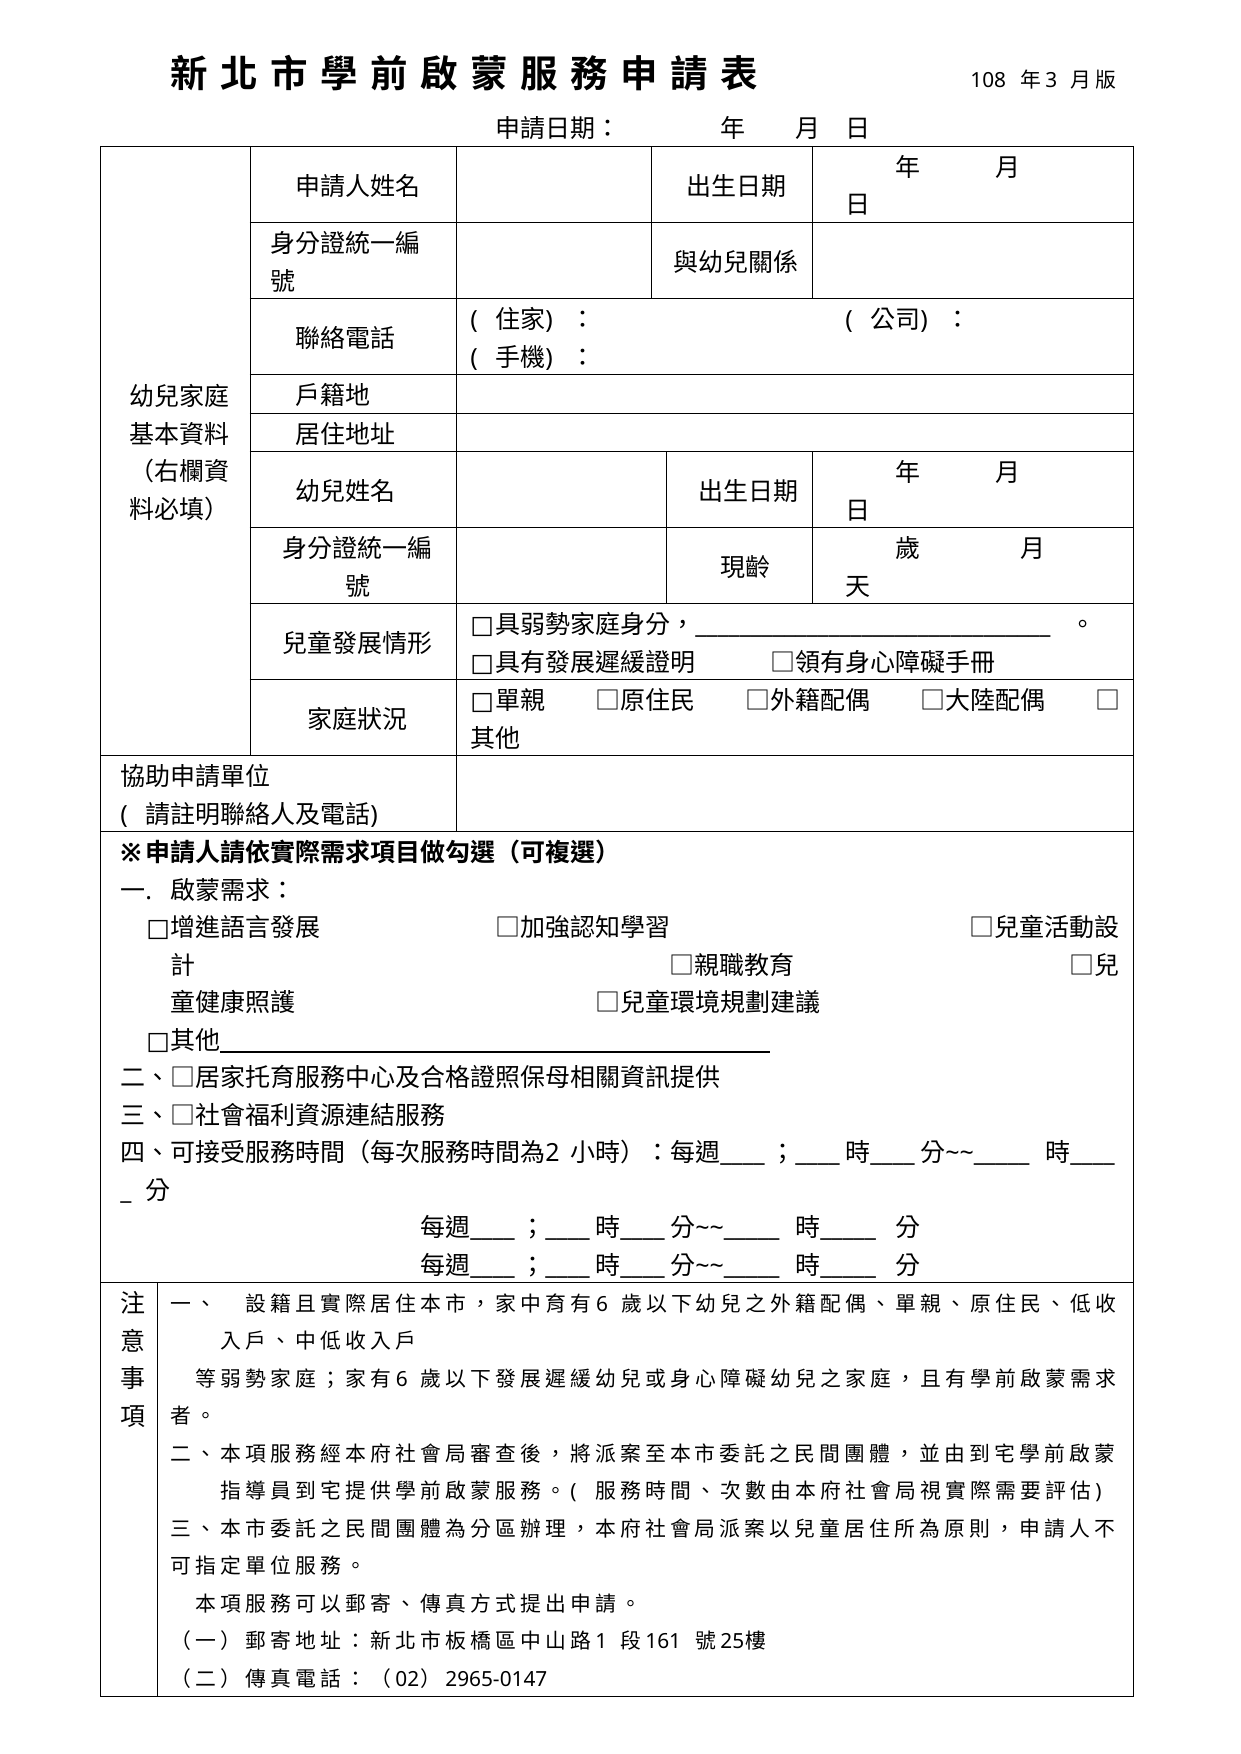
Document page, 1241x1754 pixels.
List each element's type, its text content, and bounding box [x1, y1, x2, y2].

table_cell 幼兒姓名 [251, 452, 456, 527]
table_cell [457, 223, 651, 298]
table_cell 兒童發展情形 [251, 604, 456, 679]
table_cell 協助申請單位 (請註明聯絡人及電話) [101, 756, 456, 831]
table_cell [457, 375, 1133, 412]
table_cell 注 意 事 項 [101, 1283, 157, 1696]
table_cell 戶籍地 [251, 375, 456, 412]
table_header 申請人姓名 [251, 147, 456, 222]
table_header [457, 147, 651, 222]
table_cell 聯絡電話 [251, 299, 456, 374]
table_cell 身分證統一編號 [251, 223, 456, 298]
table_cell [457, 452, 666, 527]
table_cell 與幼兒關係 [652, 223, 812, 298]
table_header 年 月 日 [813, 147, 1133, 222]
table_cell [457, 528, 666, 603]
table_cell 家庭狀況 [251, 680, 456, 755]
text 申請日期： 年 月 日 [120, 108, 1120, 146]
table_cell [457, 756, 1133, 831]
table_cell 身分證統一編號 [251, 528, 456, 603]
table_cell □單親 □原住民 □外籍配偶 □大陸配偶 □其他 [457, 680, 1133, 755]
table_cell 出生日期 [667, 452, 812, 527]
table_cell [813, 223, 1133, 298]
table_cell 設籍且實際居住本市，家中育有6歲以下幼兒之外籍配偶、單親、原住民、低收入戶、中低收入戶 等弱勢家庭；家有6歲以下發展遲緩幼兒或身心障礙幼兒之家庭，且有學前啟蒙需求者。 二、本項服務經本府社會局審查後，將派案至本市委託之民間團體，並由到宅學前啟蒙指導員到宅提供學前啟蒙服務。(服務時間、次數由本府社會局視實際需要評估) 三、本市委託之民間團體為分區辦理，本府社會局派案以兒童居住所為原則，申請人不可指定單位服務。 本項服務可以郵寄、傳真方式提出申請。 （一）郵寄地址：新北市板橋區中山路1段161號25樓 （二）傳真電話：（02）2965-0147 [158, 1283, 1133, 1696]
table_header 出生日期 [652, 147, 812, 222]
table_cell 居住地址 [251, 414, 456, 451]
table_header 幼兒家庭 基本資料 （右欄資料必填） [101, 147, 250, 755]
table_cell (住家)： (公司)： (手機)： [457, 299, 1133, 374]
table_cell 現齡 [667, 528, 812, 603]
text 新北市學前啟蒙服務申請表 108年3月版 [120, 33, 1120, 108]
table_cell ※申請人請依實際需求項目做勾選（可複選） 啟蒙需求： □增進語言發展 □加強認知學習 □兒童活動設計 □親職教育 □兒童健康照護 □兒童環境規劃建議 □其他 二、□居家托育服務中心及合格證照保母相關資訊提供 三、□社會福利資源連結服務 四、可接受服務時間（每次服務時間為2小時）：每週____；____時____分~~_____時_____分 每週____；____時____分~~_____時_____分 每週____；____時____分~~_____時_____分 [101, 832, 1133, 1282]
table_cell [457, 414, 1133, 451]
table_cell □具弱勢家庭身分，________________________________。 □具有發展遲緩證明 □領有身心障礙手冊 [457, 604, 1133, 679]
table_cell 年 月 日 [813, 452, 1133, 527]
table_cell 歲 月 天 [813, 528, 1133, 603]
